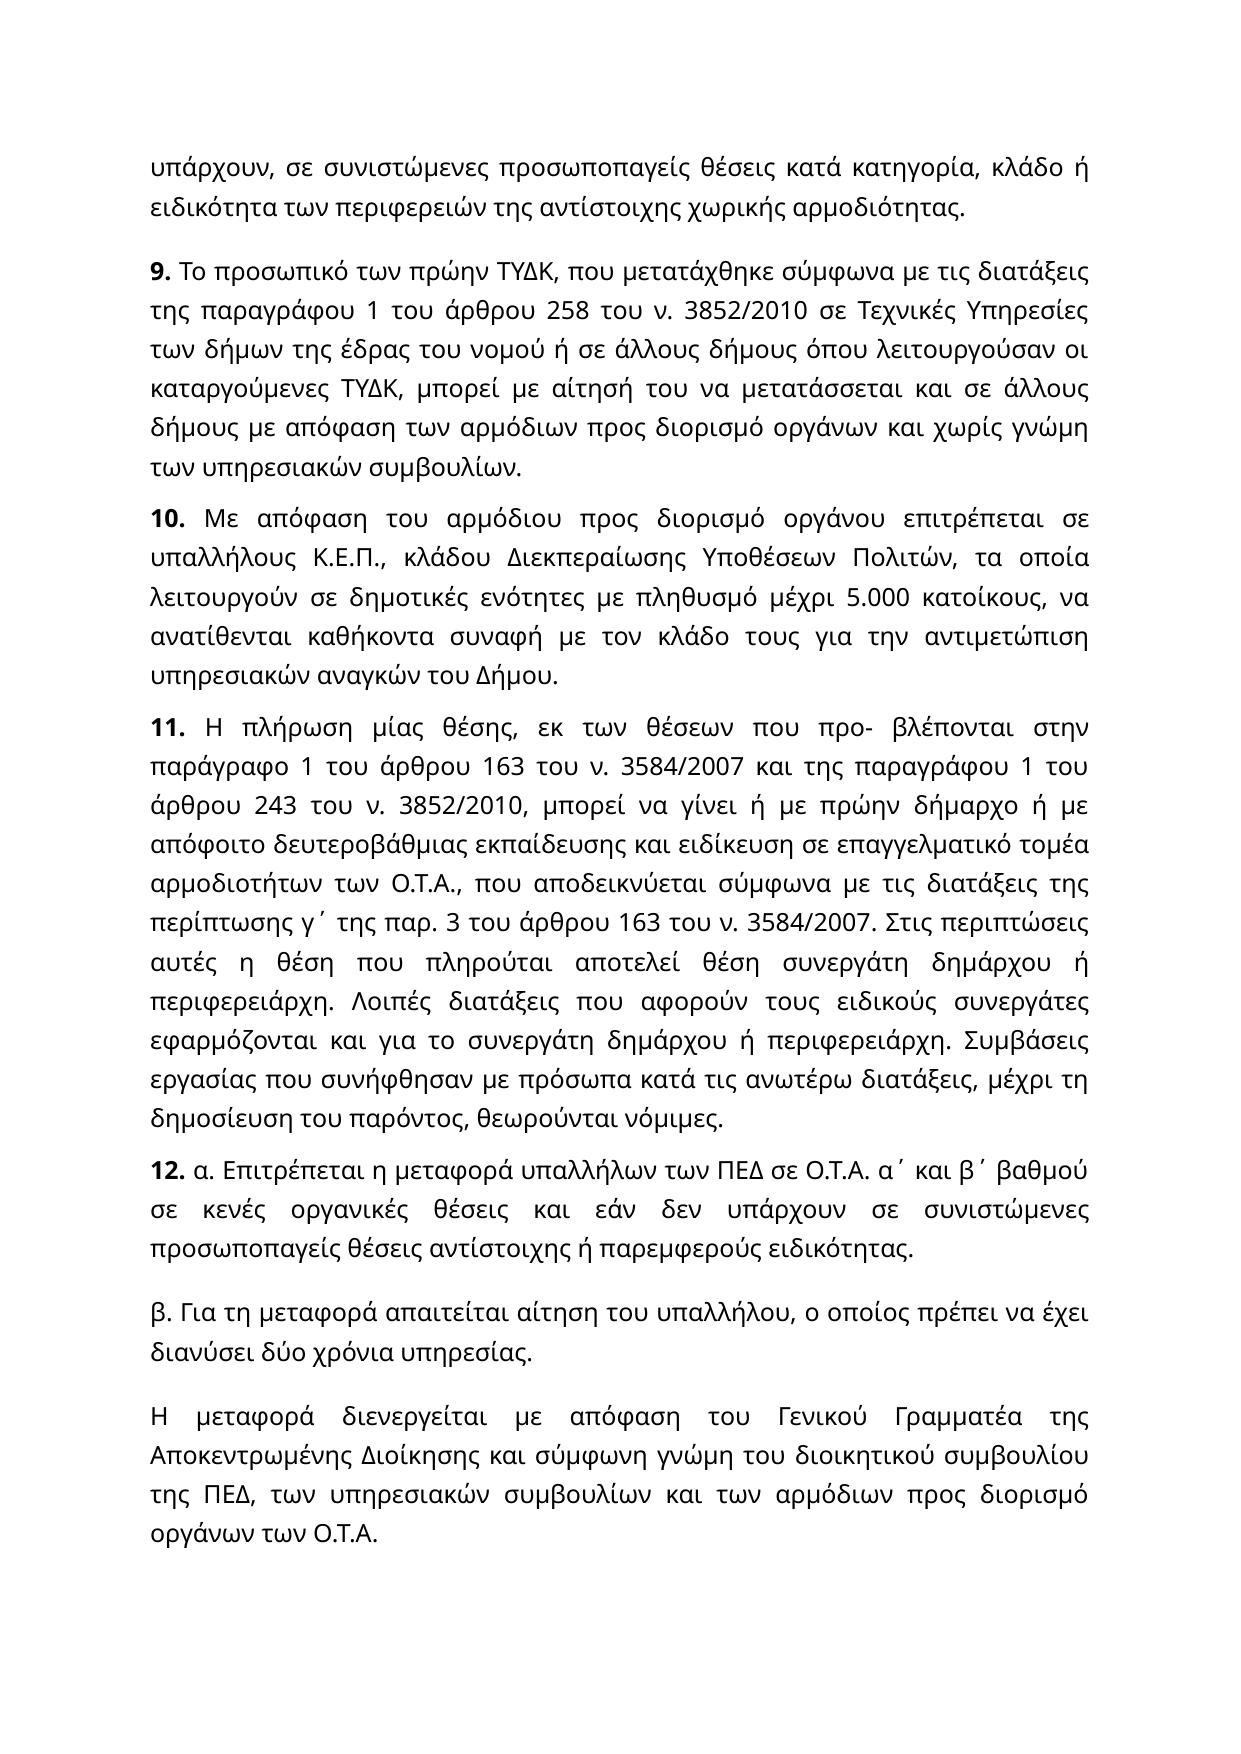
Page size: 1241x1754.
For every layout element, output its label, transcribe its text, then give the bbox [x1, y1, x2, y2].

text Η μεταφορά διενεργείται με απόφαση του Γενικού Γραμματέα της Αποκεντρωμένης Διοίκησης και σύμφωνη γνώμη του διοικητικού συμβουλίου της ΠΕΔ, των υπηρεσιακών συμβουλίων και των αρμόδιων προς διορισμό οργάνων των Ο.Τ.Α. [150, 1398, 1090, 1550]
text 10. Με απόφαση του αρμόδιου προς διορισμό οργάνου επιτρέπεται σε υπαλλήλους Κ.Ε.Π., κλάδου Διεκπεραίωσης Υποθέσεων Πολιτών, τα οποία λειτουργούν σε δημοτικές ενότητες με πληθυσμό μέχρι 5.000 κατοίκους, να ανατίθενται καθήκοντα συναφή με τον κλάδο τους για την αντιμετώπιση υπηρεσιακών αναγκών του Δήμου. [150, 501, 1090, 692]
text 11. Η πλήρωση μίας θέσης, εκ των θέσεων που προ- βλέπονται στην παράγραφο 1 του άρθρου 163 του ν. 3584/2007 και της παραγράφου 1 του άρθρου 243 του ν. 3852/2010, μπορεί να γίνει ή με πρώην δήμαρχο ή με απόφοιτο δευτεροβάθμιας εκπαίδευσης και ειδίκευση σε επαγγελματικό τομέα αρμοδιοτήτων των Ο.Τ.Α., που αποδεικνύεται σύμφωνα με τις διατάξεις της περίπτωσης γ΄ της παρ. 3 του άρθρου 163 του ν. 3584/2007. Στις περιπτώσεις αυτές η θέση που πληρούται αποτελεί θέση συνεργάτη δημάρχου ή περιφερειάρχη. Λοιπές διατάξεις που αφορούν τους ειδικούς συνεργάτες εφαρμόζονται και για το συνεργάτη δημάρχου ή περιφερειάρχη. Συμβάσεις εργασίας που συνήφθησαν με πρόσωπα κατά τις ανωτέρω διατάξεις, μέχρι τη δημοσίευση του παρόντος, θεωρούνται νόμιμες. [150, 709, 1090, 1135]
text υπάρχουν, σε συνιστώμενες προσωποπαγείς θέσεις κατά κατηγορία, κλάδο ή ειδικότητα των περιφερειών της αντίστοιχης χωρικής αρμοδιότητας. [150, 150, 1090, 223]
text 12. α. Επιτρέπεται η μεταφορά υπαλλήλων των ΠΕΔ σε Ο.Τ.Α. α΄ και β΄ βαθμού σε κενές οργανικές θέσεις και εάν δεν υπάρχουν σε συνιστώμενες προσωποπαγείς θέσεις αντίστοιχης ή παρεμφερούς ειδικότητας. [150, 1152, 1090, 1265]
text 9. Το προσωπικό των πρώην ΤΥΔΚ, που μετατάχθηκε σύμφωνα με τις διατάξεις της παραγράφου 1 του άρθρου 258 του ν. 3852/2010 σε Τεχνικές Υπηρεσίες των δήμων της έδρας του νομού ή σε άλλους δήμους όπου λειτουργούσαν οι καταργούμενες ΤΥΔΚ, μπορεί με αίτησή του να μετατάσσεται και σε άλλους δήμους με απόφαση των αρμόδιων προς διορισμό οργάνων και χωρίς γνώμη των υπηρεσιακών συμβουλίων. [150, 253, 1090, 483]
text β. Για τη μεταφορά απαιτείται αίτηση του υπαλλήλου, ο οποίος πρέπει να έχει διανύσει δύο χρόνια υπηρεσίας. [150, 1295, 1090, 1368]
